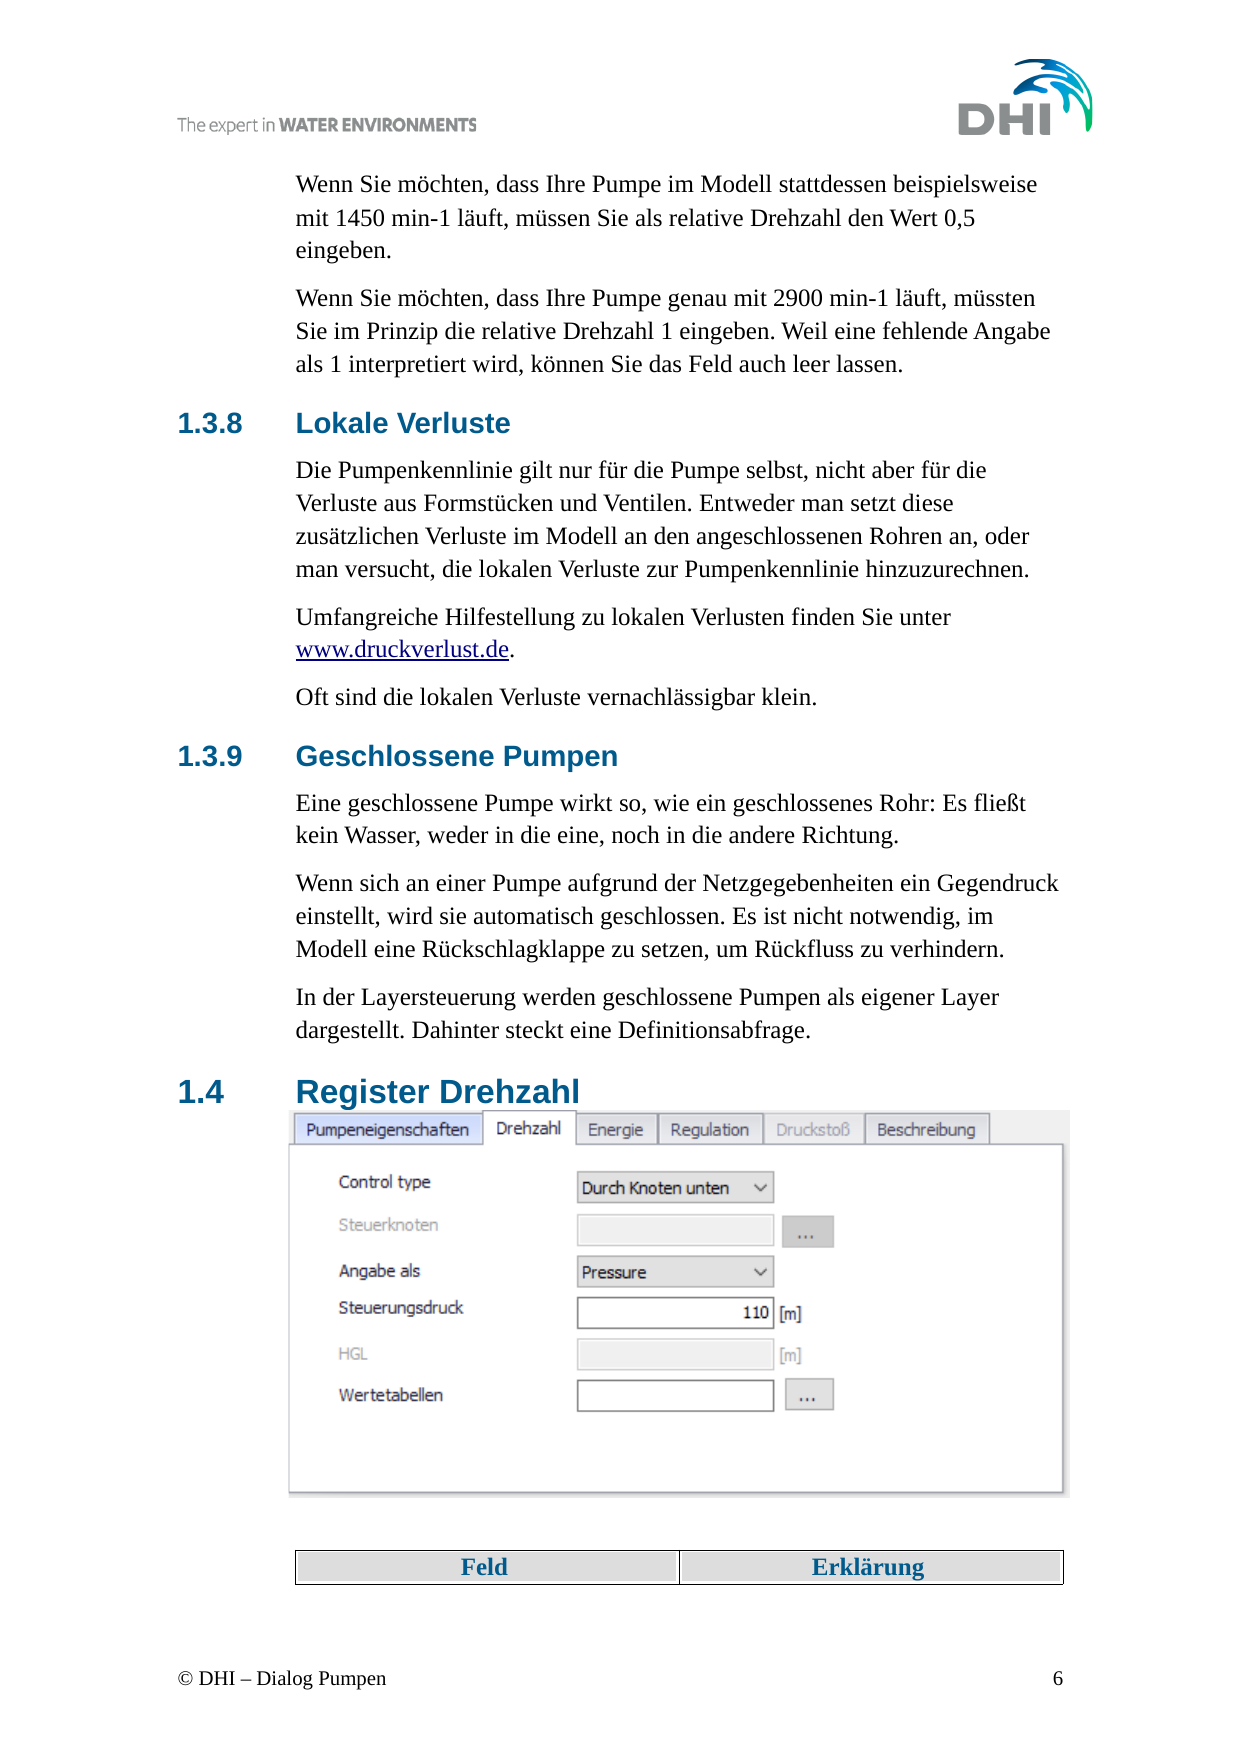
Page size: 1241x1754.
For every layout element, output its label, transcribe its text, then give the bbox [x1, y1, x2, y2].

text Eine geschlossene Pumpe wirkt so, wie ein geschlossenes Rohr: Es fließt kein Wasser, weder in die eine, noch in die andere Richtung. [295, 788, 1063, 849]
table_header Feld [296, 1551, 679, 1584]
text Umfangreiche Hilfestellung zu lokalen Verlusten finden Sie unter www.druckverlust.de. [295, 602, 1063, 663]
subtitle Register Drehzahl [177, 1072, 1063, 1111]
text Wenn sich an einer Pumpe aufgrund der Netzgegebenheiten ein Gegendruck einstellt, wird sie automatisch geschlossen. Es ist nicht notwendig, im Modell eine Rückschlagklappe zu setzen, um Rückfluss zu verhindern. [295, 868, 1063, 963]
picture [288, 1110, 1070, 1498]
table_header Erklärung [680, 1551, 1063, 1584]
subtitle Geschlossene Pumpen [177, 739, 1063, 773]
picture [177, 117, 477, 135]
picture [958, 59, 1093, 135]
subtitle Lokale Verluste [177, 406, 1063, 440]
text Wenn Sie möchten, dass Ihre Pumpe genau mit 2900 min-1 läuft, müssten Sie im Prinzip die relative Drehzahl 1 eingeben. Weil eine fehlende Angabe als 1 interpretiert wird, können Sie das Feld auch leer lassen. [295, 283, 1063, 378]
text Wenn Sie möchten, dass Ihre Pumpe im Modell stattdessen beispielsweise mit 1450 min-1 läuft, müssen Sie als relative Drehzahl den Wert 0,5 eingeben. [295, 169, 1063, 264]
text Die Pumpenkennlinie gilt nur für die Pumpe selbst, nicht aber für die Verluste aus Formstücken und Ventilen. Entweder man setzt diese zusätzlichen Verluste im Modell an den angeschlossenen Rohren an, oder man versucht, die lokalen Verluste zur Pumpenkennlinie hinzuzurechnen. [295, 455, 1063, 582]
text Oft sind die lokalen Verluste vernachlässigbar klein. [295, 682, 1063, 711]
text In der Layersteuerung werden geschlossene Pumpen als eigener Layer dargestellt. Dahinter steckt eine Definitionsabfrage. [295, 982, 1063, 1044]
